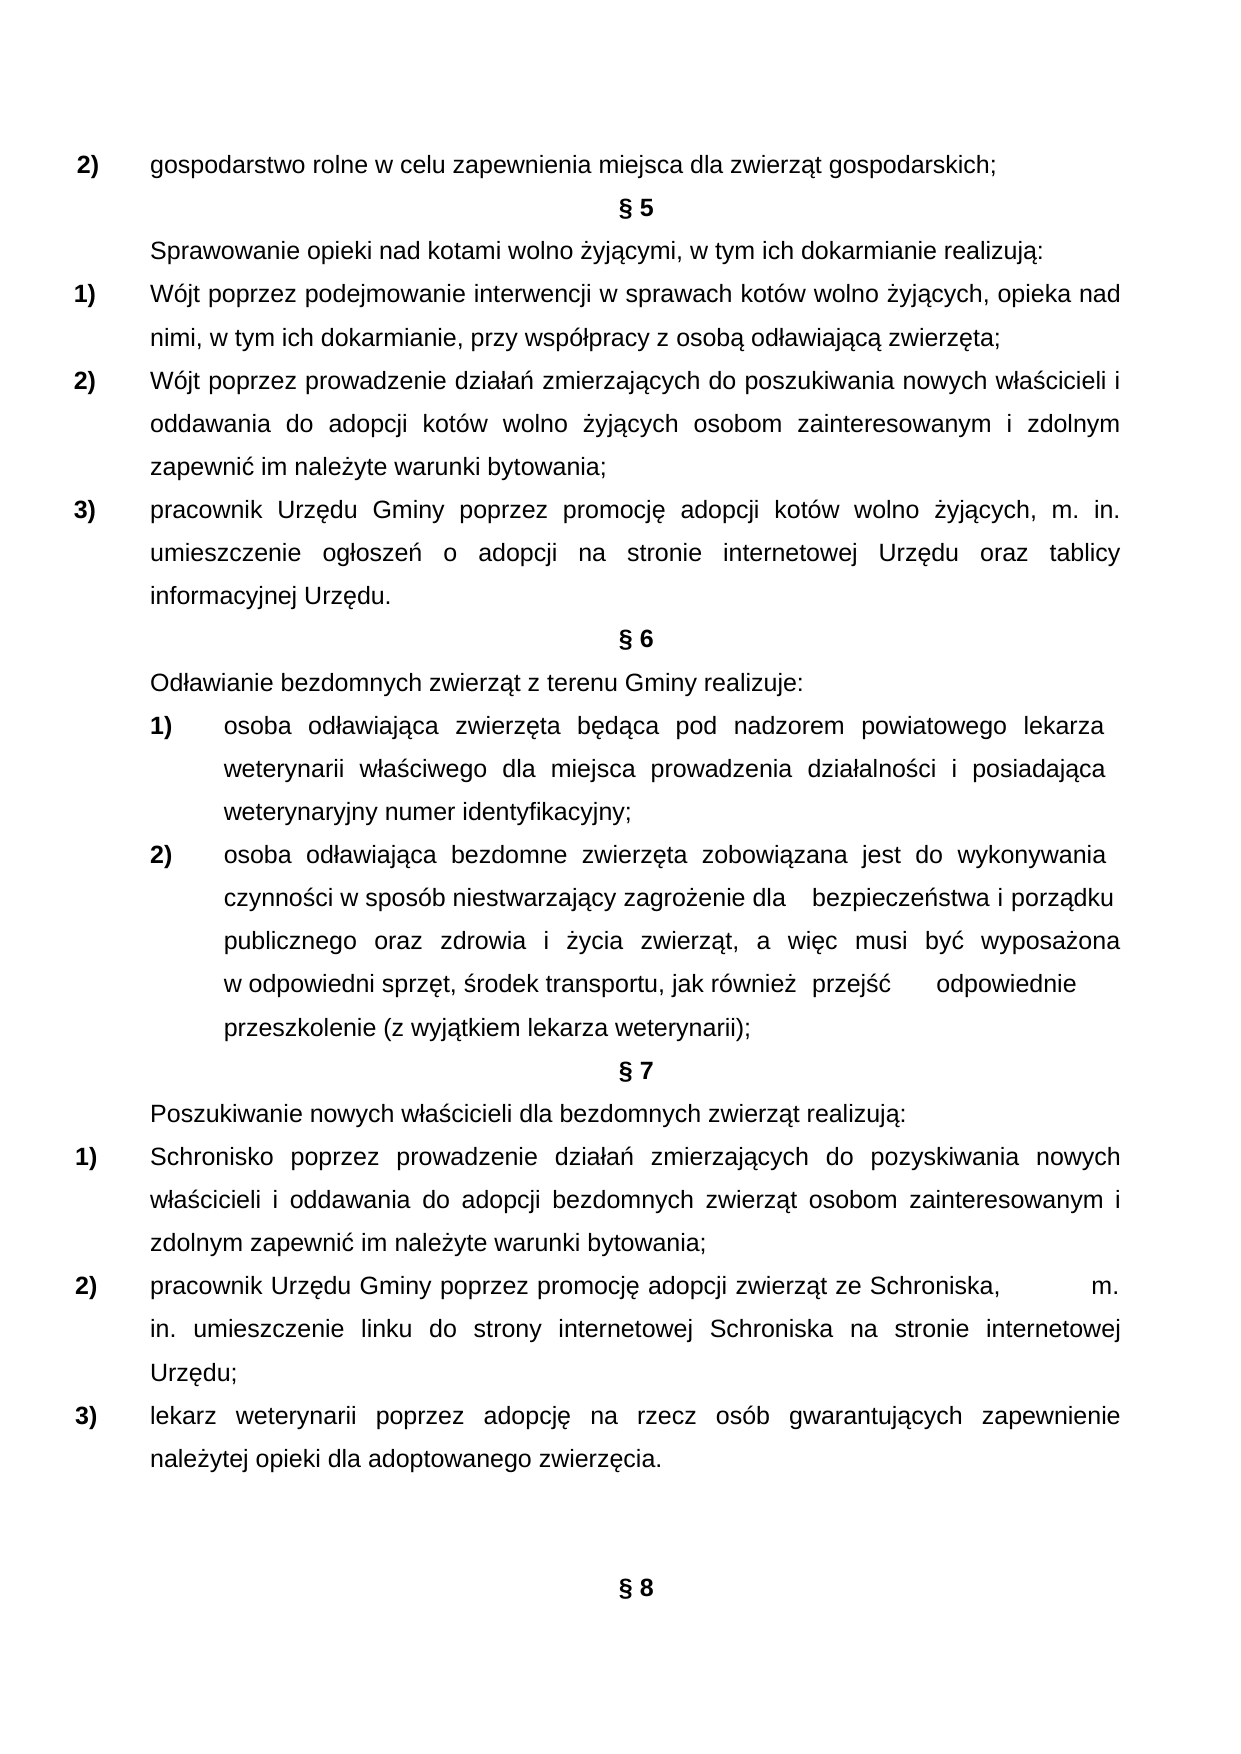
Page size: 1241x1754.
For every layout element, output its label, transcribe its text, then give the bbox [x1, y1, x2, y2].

list pracownik Urzędu Gminy poprzez promocję adopcji kotów wolno żyjących, m. in. umieszczenie ogłoszeń o adopcji na stronie internetowej Urzędu oraz tablicy informacyjnej Urzędu. [73, 495, 1122, 610]
list gospodarstwo rolne w celu zapewnienia miejsca dla zwierząt gospodarskich; [77, 150, 1122, 179]
list Schronisko poprzez prowadzenie działań zmierzających do pozyskiwania nowych właścicieli i oddawania do adopcji bezdomnych zwierząt osobom zainteresowanym i zdolnym zapewnić im należyte warunki bytowania; [75, 1142, 1122, 1257]
text 1) osoba odławiająca zwierzęta będąca pod nadzorem powiatowego lekarza weterynarii właściwego dla miejsca prowadzenia działalności i posiadająca weterynaryjny numer identyfikacyjny; [150, 711, 1122, 826]
text § 6 [150, 624, 1122, 653]
list pracownik Urzędu Gminy poprzez promocję adopcji zwierząt ze Schroniska, m. in. umieszczenie linku do strony internetowej Schroniska na stronie internetowej Urzędu; [75, 1271, 1122, 1386]
text Sprawowanie opieki nad kotami wolno żyjącymi, w tym ich dokarmianie realizują: [150, 236, 1122, 265]
text § 8 [150, 1573, 1122, 1602]
list lekarz weterynarii poprzez adopcję na rzecz osób gwarantujących zapewnienie należytej opieki dla adoptowanego zwierzęcia. [75, 1401, 1122, 1472]
text § 7 [150, 1056, 1122, 1084]
text § 5 [150, 193, 1122, 222]
list Wójt poprzez podejmowanie interwencji w sprawach kotów wolno żyjących, opieka nad nimi, w tym ich dokarmianie, przy współpracy z osobą odławiającą zwierzęta; [73, 279, 1122, 351]
text Poszukiwanie nowych właścicieli dla bezdomnych zwierząt realizują: [150, 1099, 1122, 1127]
text 2) osoba odławiająca bezdomne zwierzęta zobowiązana jest do wykonywania czynności w sposób niestwarzający zagrożenie dla bezpieczeństwa i porządku publicznego oraz zdrowia i życia zwierząt, a więc musi być wyposażona w odpowiedni sprzęt, środek transportu, jak również przejść odpowiednie przeszkolenie (z wyjątkiem lekarza weterynarii); [150, 840, 1122, 1041]
list Wójt poprzez prowadzenie działań zmierzających do poszukiwania nowych właścicieli i oddawania do adopcji kotów wolno żyjących osobom zainteresowanym i zdolnym zapewnić im należyte warunki bytowania; [73, 366, 1122, 481]
text Odławianie bezdomnych zwierząt z terenu Gminy realizuje: [150, 667, 1122, 696]
